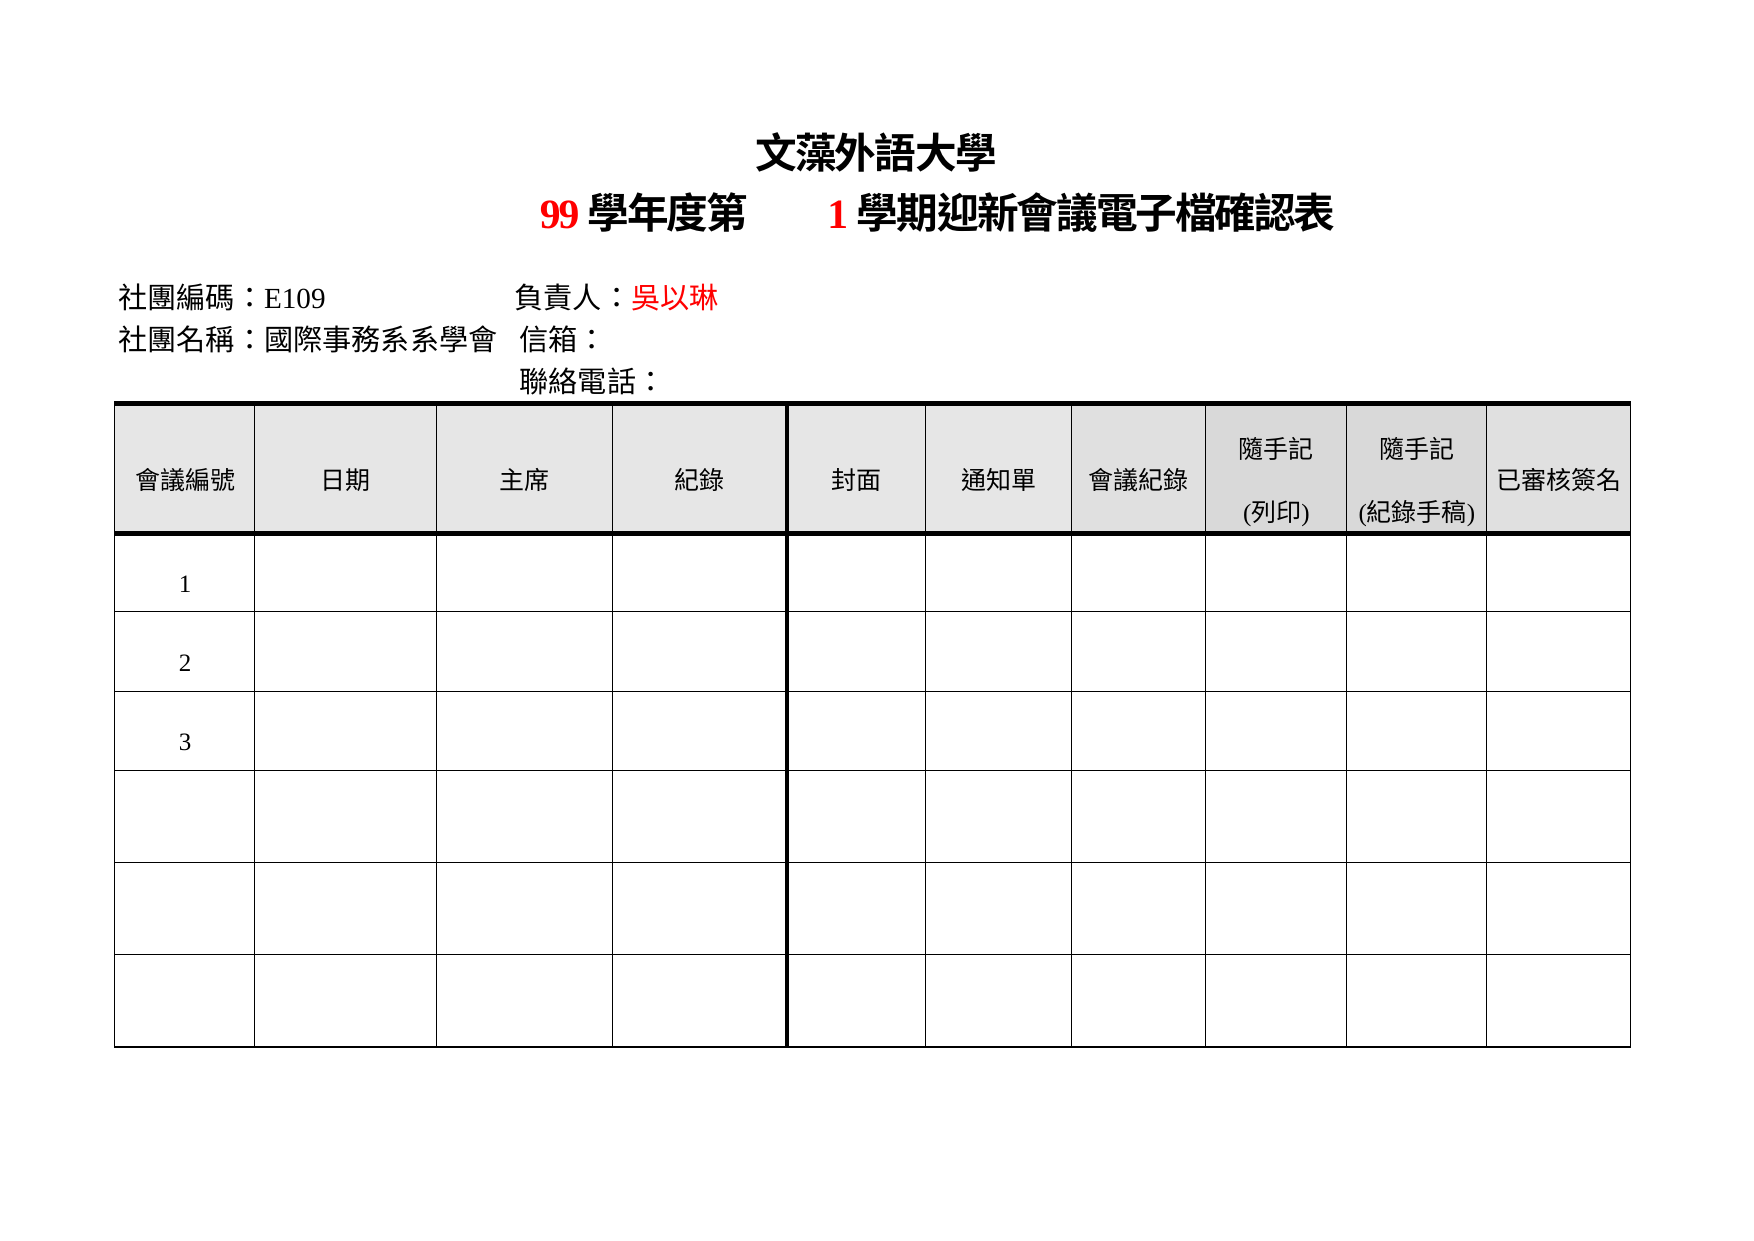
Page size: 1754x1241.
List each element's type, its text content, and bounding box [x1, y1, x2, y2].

table_cell [613, 955, 785, 1046]
table_cell 1 [115, 536, 254, 611]
table_cell [437, 536, 612, 611]
table_cell [1347, 612, 1486, 691]
table_cell [613, 692, 785, 769]
table_cell [1487, 771, 1630, 862]
table_cell [255, 536, 436, 611]
table_cell [437, 863, 612, 954]
table_cell [789, 692, 925, 769]
table_cell [255, 692, 436, 769]
table_cell [789, 955, 925, 1046]
table_cell [255, 771, 436, 862]
table_header 會議編號 [115, 406, 254, 531]
table_header 日期 [255, 406, 436, 531]
table_cell [613, 863, 785, 954]
table_cell [1347, 863, 1486, 954]
table_cell [1347, 955, 1486, 1046]
text 聯絡電話： [118, 359, 1636, 401]
table_cell [1487, 536, 1630, 611]
table_cell [1206, 692, 1346, 769]
table_cell [1072, 771, 1205, 862]
table_cell [115, 955, 254, 1046]
table_cell [613, 536, 785, 611]
table_header 主席 [437, 406, 612, 531]
table_cell [926, 863, 1071, 954]
table_header 隨手記 (列印) [1206, 406, 1346, 531]
table_header 已審核簽名 [1487, 406, 1630, 531]
text 社團編碼：E109 負責人：吳以琳 [118, 274, 1636, 317]
text 99學年度第 1學期迎新會議電子檔確認表 [118, 180, 1636, 241]
table_cell [437, 771, 612, 862]
table_cell [1487, 692, 1630, 769]
table_cell [1347, 536, 1486, 611]
table_cell [437, 692, 612, 769]
table_cell 3 [115, 692, 254, 769]
text 文藻外語大學 [118, 120, 1636, 180]
table_cell [437, 955, 612, 1046]
table_cell [926, 955, 1071, 1046]
table_cell [255, 612, 436, 691]
table_cell [115, 863, 254, 954]
table_header 隨手記 (紀錄手稿) [1347, 406, 1486, 531]
table_cell [437, 612, 612, 691]
table_cell [1072, 692, 1205, 769]
text 社團名稱：國際事務系系學會 信箱： [118, 317, 1636, 359]
table_cell [1487, 612, 1630, 691]
table_cell [1206, 863, 1346, 954]
table_cell [1206, 536, 1346, 611]
table_cell [1206, 771, 1346, 862]
table_header 封面 [789, 406, 925, 531]
table_cell [926, 771, 1071, 862]
table_cell [926, 692, 1071, 769]
table_cell [1072, 955, 1205, 1046]
table_cell [1487, 863, 1630, 954]
table_cell [789, 863, 925, 954]
table_cell [255, 955, 436, 1046]
table_cell [1347, 692, 1486, 769]
table_cell [926, 536, 1071, 611]
table_cell [115, 771, 254, 862]
table_cell [1206, 612, 1346, 691]
table_cell [789, 612, 925, 691]
table_header 會議紀錄 [1072, 406, 1205, 531]
table_cell [255, 863, 436, 954]
table_cell [1487, 955, 1630, 1046]
table_cell [789, 536, 925, 611]
table_cell [1072, 536, 1205, 611]
table_cell [1206, 955, 1346, 1046]
table_cell [613, 771, 785, 862]
table_header 通知單 [926, 406, 1071, 531]
table_cell 2 [115, 612, 254, 691]
table_cell [1072, 612, 1205, 691]
table_cell [1347, 771, 1486, 862]
table_cell [1072, 863, 1205, 954]
table_cell [789, 771, 925, 862]
table_cell [926, 612, 1071, 691]
table_header 紀錄 [613, 406, 785, 531]
table_cell [613, 612, 785, 691]
